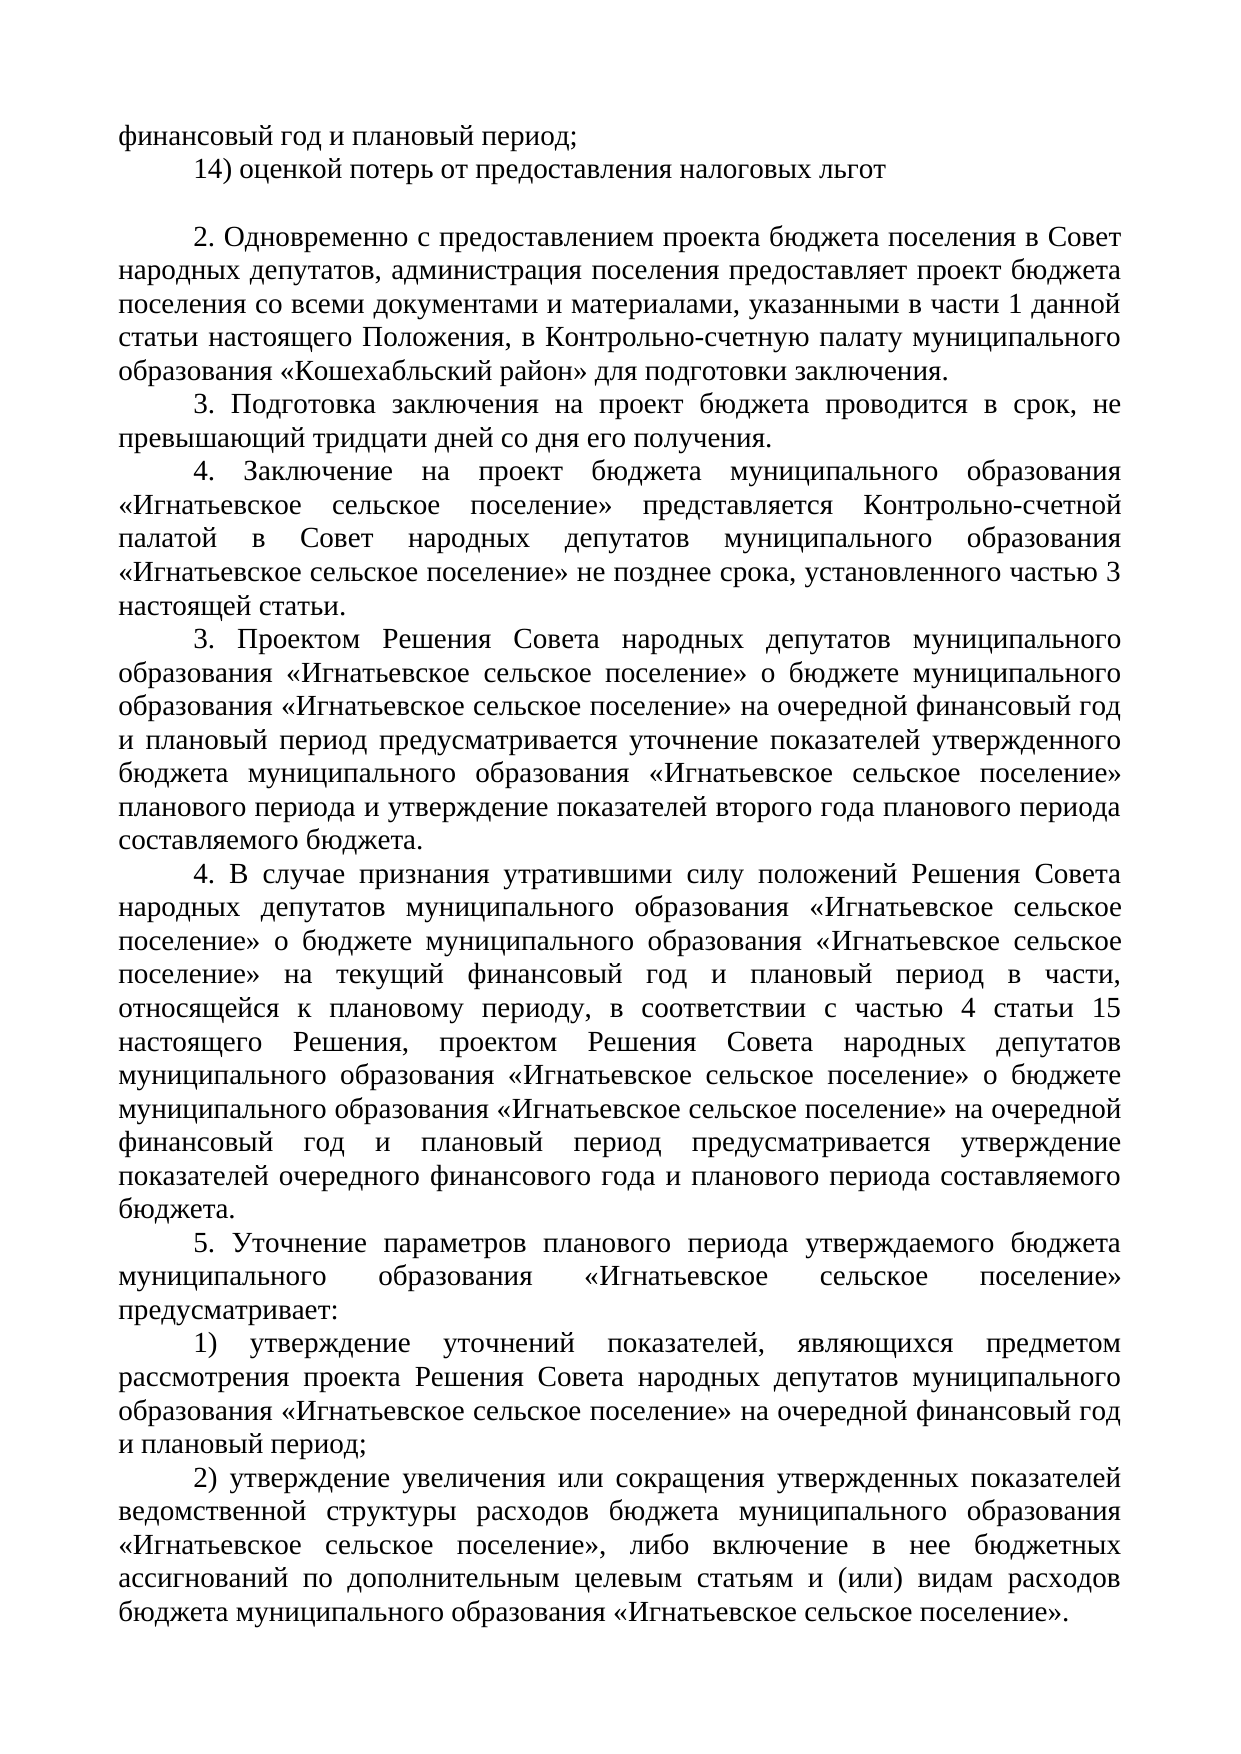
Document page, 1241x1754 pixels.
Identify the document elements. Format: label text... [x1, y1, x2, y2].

text 2. Одновременно с предоставлением проекта бюджета поселения в Совет народных депутатов, администрация поселения предоставляет проект бюджета поселения со всеми документами и материалами, указанными в части 1 данной статьи настоящего Положения, в Контрольно-счетную палату муниципального образования «Кошехабльский район» для подготовки заключения. [118, 219, 1122, 386]
text 4. В случае признания утратившими силу положений Решения Совета народных депутатов муниципального образования «Игнатьевское сельское поселение» о бюджете муниципального образования «Игнатьевское сельское поселение» на текущий финансовый год и плановый период в части, относящейся к плановому периоду, в соответствии с частью 4 статьи 15 настоящего Решения, проектом Решения Совета народных депутатов муниципального образования «Игнатьевское сельское поселение» о бюджете муниципального образования «Игнатьевское сельское поселение» на очередной финансовый год и плановый период предусматривается утверждение показателей очередного финансового года и планового периода составляемого бюджета. [118, 856, 1122, 1225]
text 3. Проектом Решения Совета народных депутатов муниципального образования «Игнатьевское сельское поселение» о бюджете муниципального образования «Игнатьевское сельское поселение» на очередной финансовый год и плановый период предусматривается уточнение показателей утвержденного бюджета муниципального образования «Игнатьевское сельское поселение» планового периода и утверждение показателей второго года планового периода составляемого бюджета. [118, 621, 1122, 856]
text финансовый год и плановый период; [118, 118, 1122, 152]
text 5. Уточнение параметров планового периода утверждаемого бюджета муниципального образования «Игнатьевское сельское поселение» предусматривает: [118, 1225, 1122, 1326]
text 3. Подготовка заключения на проект бюджета проводится в срок, не превышающий тридцати дней со дня его получения. [118, 386, 1122, 453]
text 4. Заключение на проект бюджета муниципального образования «Игнатьевское сельское поселение» представляется Контрольно-счетной палатой в Совет народных депутатов муниципального образования «Игнатьевское сельское поселение» не позднее срока, установленного частью 3 настоящей статьи. [118, 453, 1122, 621]
text 1) утверждение уточнений показателей, являющихся предметом рассмотрения проекта Решения Совета народных депутатов муниципального образования «Игнатьевское сельское поселение» на очередной финансовый год и плановый период; [118, 1326, 1122, 1460]
text 14) оценкой потерь от предоставления налоговых льгот [118, 152, 1122, 185]
text 2) утверждение увеличения или сокращения утвержденных показателей ведомственной структуры расходов бюджета муниципального образования «Игнатьевское сельское поселение», либо включение в нее бюджетных ассигнований по дополнительным целевым статьям и (или) видам расходов бюджета муниципального образования «Игнатьевское сельское поселение». [118, 1460, 1122, 1627]
